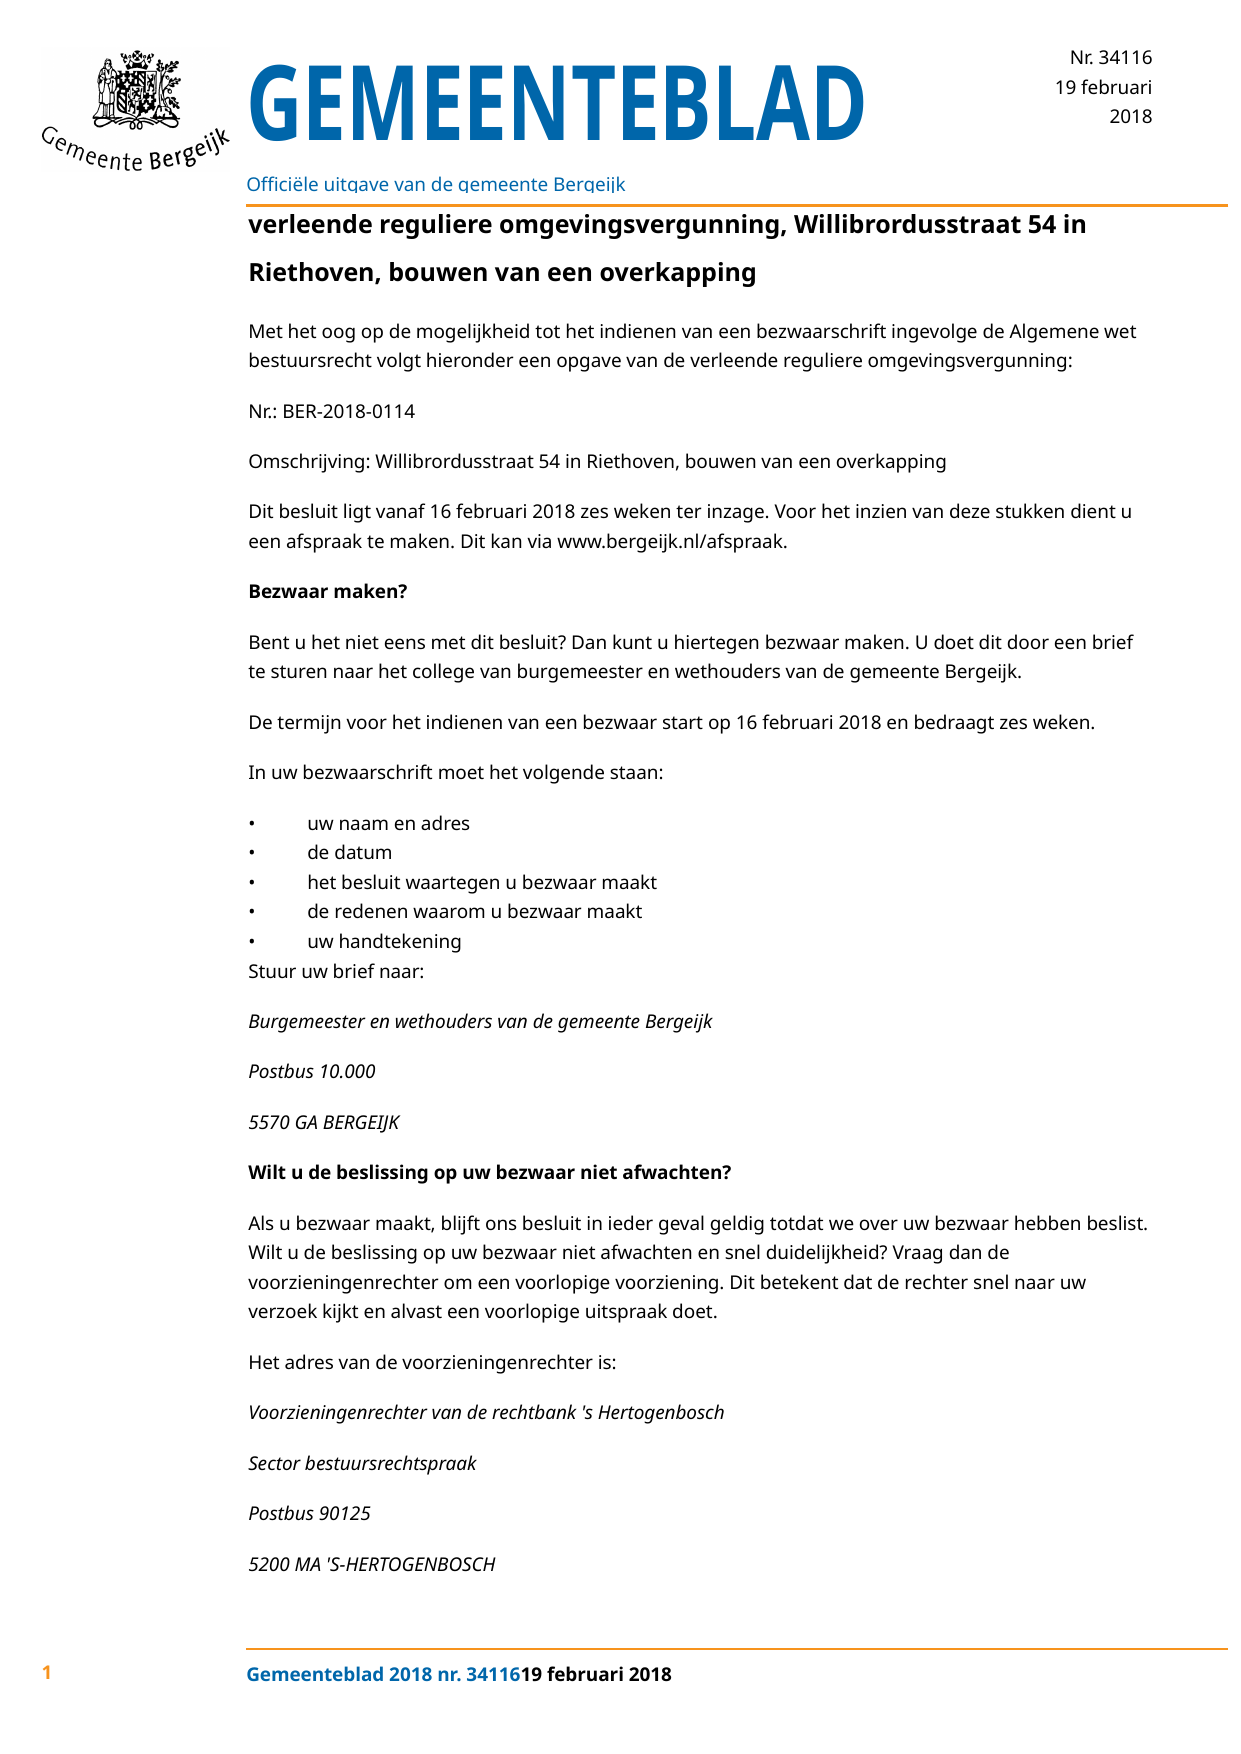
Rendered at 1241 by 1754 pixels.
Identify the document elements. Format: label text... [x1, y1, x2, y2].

text Sector bestuursrechtspraak [248, 1450, 1152, 1476]
text De termijn voor het indienen van een bezwaar start op 16 februari 2018 en bedraagt zes weken. [248, 709, 1152, 735]
list uw handtekening [248, 928, 1152, 954]
list uw naam en adres [248, 810, 1152, 836]
text Wilt u de beslissing op uw bezwaar niet afwachten? [248, 1159, 1152, 1185]
text verleende reguliere omgevingsvergunning, Willibrordusstraat 54 in Riethoven, bouwen van een overkapping [248, 207, 1152, 288]
list de redenen waarom u bezwaar maakt [248, 899, 1152, 924]
text Postbus 10.000 [248, 1059, 1152, 1084]
text Voorzieningenrechter van de rechtbank 's Hertogenbosch [248, 1399, 1152, 1425]
list het besluit waartegen u bezwaar maakt [248, 869, 1152, 895]
text Postbus 90125 [248, 1500, 1152, 1526]
text 5200 MA 'S-HERTOGENBOSCH [248, 1551, 1152, 1577]
text Bent u het niet eens met dit besluit? Dan kunt u hiertegen bezwaar maken. U doet dit door een brief te sturen naar het college van burgemeester en wethouders van de gemeente Bergeijk. [248, 629, 1152, 684]
text In uw bezwaarschrift moet het volgende staan: [248, 759, 1152, 785]
text Het adres van de voorzieningenrechter is: [248, 1349, 1152, 1375]
text Als u bezwaar maakt, blijft ons besluit in ieder geval geldig totdat we over uw bezwaar hebben beslist. Wilt u de beslissing op uw bezwaar niet afwachten en snel duidelijkheid? Vraag dan de voorzieningenrechter om een voorlopige voorziening. Dit betekent dat de rechter snel naar uw verzoek kijkt en alvast een voorlopige uitspraak doet. [248, 1210, 1152, 1324]
text Met het oog op de mogelijkheid tot het indienen van een bezwaarschrift ingevolge de Algemene wet bestuursrecht volgt hieronder een opgave van de verleende reguliere omgevingsvergunning: [248, 318, 1152, 373]
list de datum [248, 839, 1152, 865]
text Stuur uw brief naar: [248, 958, 1152, 984]
text Nr.: BER-2018-0114 [248, 398, 1152, 424]
text Omschrijving: Willibrordusstraat 54 in Riethoven, bouwen van een overkapping [248, 448, 1152, 474]
text Bezwaar maken? [248, 579, 1152, 604]
text 5570 GA BERGEIJK [248, 1109, 1152, 1135]
text Dit besluit ligt vanaf 16 februari 2018 zes weken ter inzage. Voor het inzien van deze stukken dient u een afspraak te maken. Dit kan via www.bergeijk.nl/afspraak. [248, 499, 1152, 554]
picture [41, 47, 231, 172]
text Burgemeester en wethouders van de gemeente Bergeijk [248, 1008, 1152, 1034]
